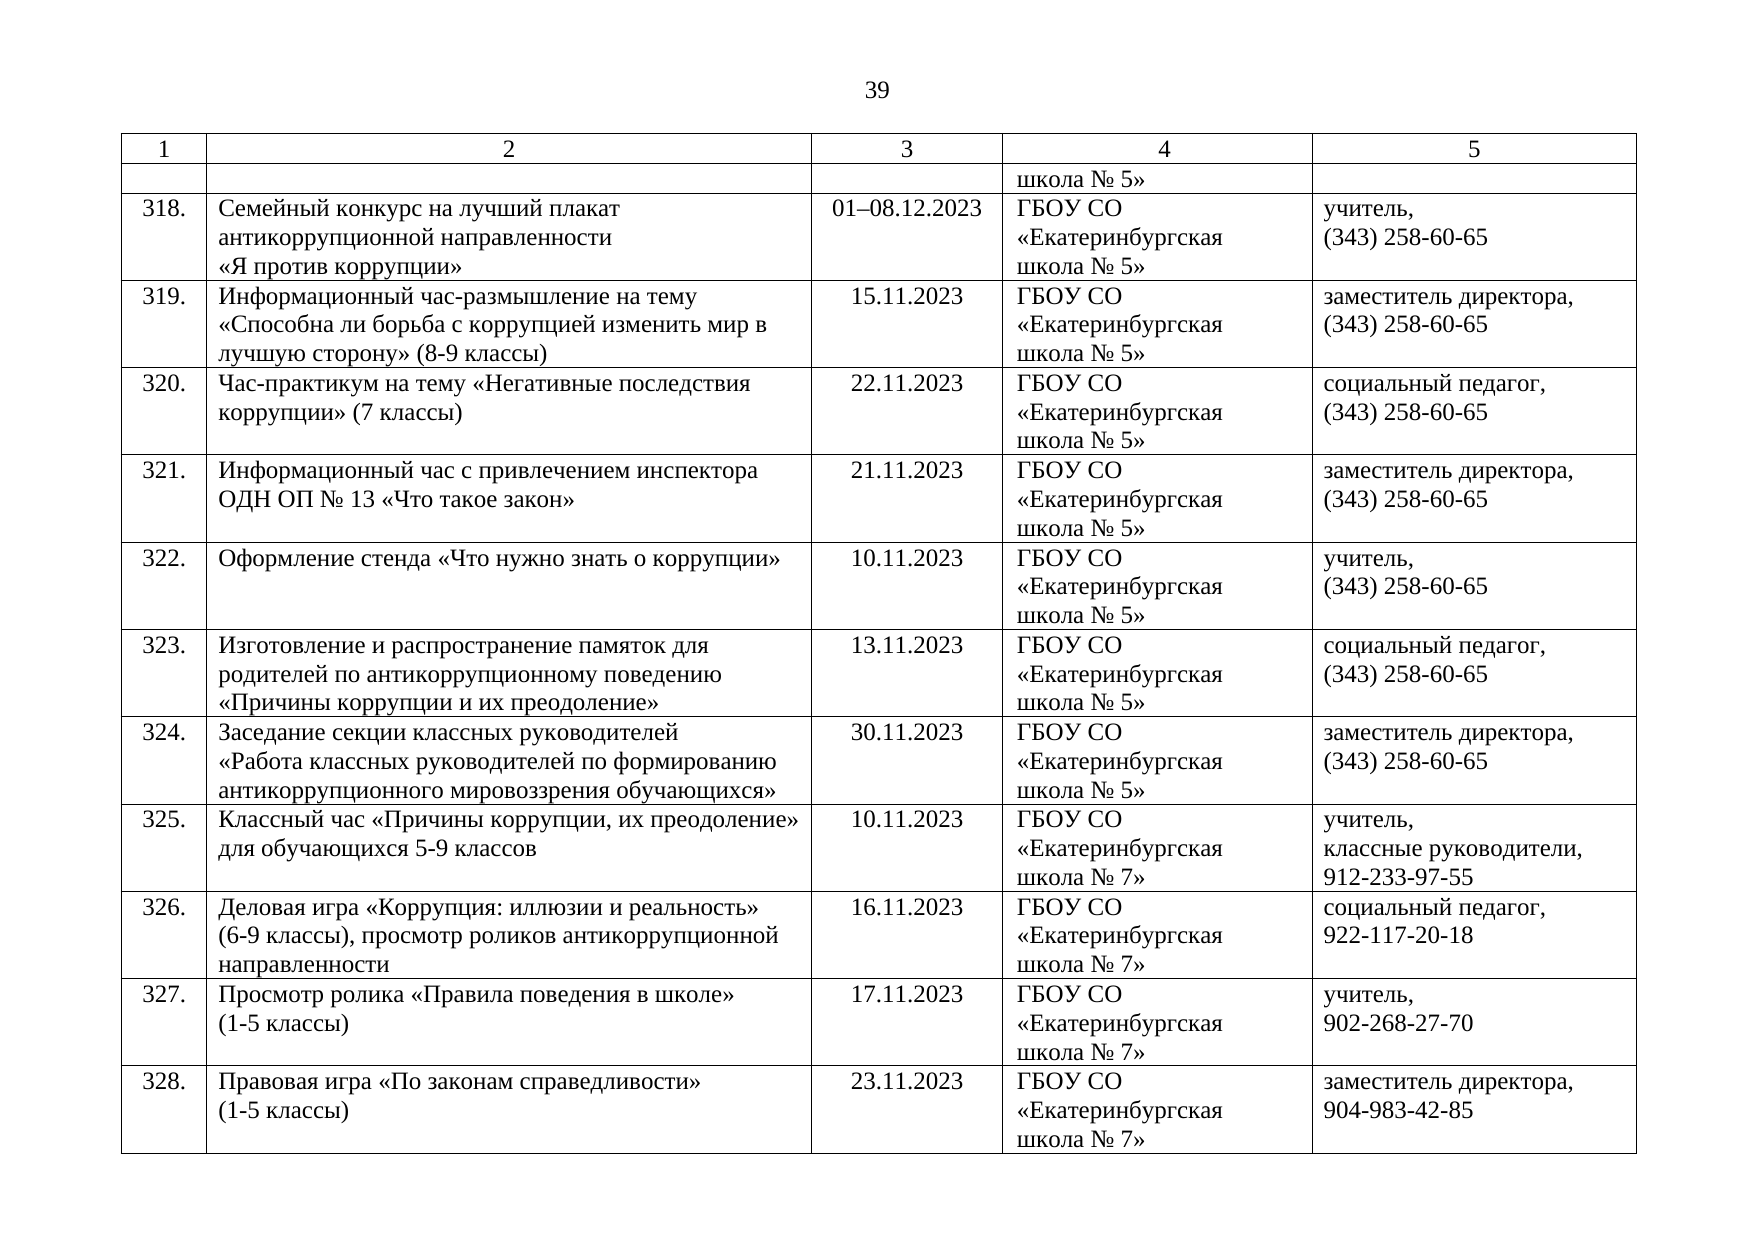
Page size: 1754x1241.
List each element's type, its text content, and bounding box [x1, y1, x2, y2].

table_cell 23.11.2023 [812, 1066, 1002, 1153]
table_cell [122, 717, 206, 803]
table_cell учитель, (343) 258-60-65 [1313, 194, 1636, 280]
table_cell Классный час «Причины коррупции, их преодоление» для обучающихся 5-9 классов [207, 805, 811, 891]
table_cell [1313, 164, 1636, 192]
table_cell [122, 979, 206, 1065]
table_cell 17.11.2023 [812, 979, 1002, 1065]
table_cell [122, 455, 206, 542]
table_cell [117, 804, 121, 891]
table_cell социальный педагог, (343) 258-60-65 [1313, 368, 1636, 454]
table_cell ГБОУ СО «Екатеринбургская школа № 7» [1003, 805, 1312, 891]
table_cell [122, 1066, 206, 1153]
table_cell 10.11.2023 [812, 543, 1002, 629]
table_cell ГБОУ СО «Екатеринбургская школа № 5» [1003, 543, 1312, 629]
table_cell [122, 805, 206, 891]
table_cell Изготовление и распространение памяток для родителей по антикоррупционному поведению «Причины коррупции и их преодоление» [207, 630, 811, 716]
table_cell [117, 542, 121, 629]
table_cell ГБОУ СО «Екатеринбургская школа № 5» [1003, 194, 1312, 280]
table_header 1 [122, 134, 206, 163]
table_cell Час-практикум на тему «Негативные последствия коррупции» (7 классы) [207, 368, 811, 454]
table_cell [117, 716, 121, 803]
table_cell заместитель директора, (343) 258-60-65 [1313, 717, 1636, 803]
table_cell [117, 163, 121, 192]
table_cell ГБОУ СО «Екатеринбургская школа № 7» [1003, 892, 1312, 978]
table_cell ГБОУ СО «Екатеринбургская школа № 5» [1003, 717, 1312, 803]
table_cell [122, 543, 206, 629]
table_cell [117, 1065, 121, 1153]
table_cell [207, 164, 811, 192]
table_cell 16.11.2023 [812, 892, 1002, 978]
table_cell [117, 367, 121, 454]
table_cell Семейный конкурс на лучший плакат антикоррупционной направленности «Я против коррупции» [207, 194, 811, 280]
table_cell Правовая игра «По законам справедливости» (1-5 классы) [207, 1066, 811, 1153]
table_header 4 [1003, 134, 1312, 163]
table_cell [117, 629, 121, 716]
table_cell Информационный час-размышление на тему «Способна ли борьба с коррупцией изменить мир в лучшую сторону» (8-9 классы) [207, 281, 811, 367]
table_cell [122, 194, 206, 280]
table_cell ГБОУ СО «Екатеринбургская школа № 7» [1003, 979, 1312, 1065]
table_header [117, 133, 121, 163]
table_cell школа № 5» [1003, 164, 1312, 192]
table_cell ГБОУ СО «Екатеринбургская школа № 7» [1003, 1066, 1312, 1153]
table_cell [122, 281, 206, 367]
table_cell ГБОУ СО «Екатеринбургская школа № 5» [1003, 281, 1312, 367]
table_cell [117, 454, 121, 542]
table_cell [812, 164, 1002, 192]
table_cell 15.11.2023 [812, 281, 1002, 367]
table_cell [117, 978, 121, 1065]
table_header 3 [812, 134, 1002, 163]
table_cell [117, 193, 121, 280]
table_cell социальный педагог, (343) 258-60-65 [1313, 630, 1636, 716]
table_cell заместитель директора, (343) 258-60-65 [1313, 281, 1636, 367]
table_cell [117, 891, 121, 978]
table_cell учитель, (343) 258-60-65 [1313, 543, 1636, 629]
table_cell заместитель директора, 904-983-42-85 [1313, 1066, 1636, 1153]
table_cell ГБОУ СО «Екатеринбургская школа № 5» [1003, 630, 1312, 716]
table_cell Деловая игра «Коррупция: иллюзии и реальность» (6-9 классы), просмотр роликов антикоррупционной направленности [207, 892, 811, 978]
table_header 2 [207, 134, 811, 163]
table_cell учитель, классные руководители, 912-233-97-55 [1313, 805, 1636, 891]
table_cell Оформление стенда «Что нужно знать о коррупции» [207, 543, 811, 629]
table_cell [122, 164, 206, 192]
table_cell социальный педагог, 922-117-20-18 [1313, 892, 1636, 978]
table_cell 13.11.2023 [812, 630, 1002, 716]
table_cell [122, 368, 206, 454]
table_cell Информационный час с привлечением инспектора ОДН ОП № 13 «Что такое закон» [207, 455, 811, 542]
table_cell 10.11.2023 [812, 805, 1002, 891]
table_cell 01–08.12.2023 [812, 194, 1002, 280]
table_cell Заседание секции классных руководителей «Работа классных руководителей по формированию антикоррупционного мировоззрения обучающихся» [207, 717, 811, 803]
table_cell 30.11.2023 [812, 717, 1002, 803]
table_header 5 [1313, 134, 1636, 163]
table_cell заместитель директора, (343) 258-60-65 [1313, 455, 1636, 542]
table_cell ГБОУ СО «Екатеринбургская школа № 5» [1003, 368, 1312, 454]
table_cell 22.11.2023 [812, 368, 1002, 454]
table_cell ГБОУ СО «Екатеринбургская школа № 5» [1003, 455, 1312, 542]
table_cell [122, 892, 206, 978]
table_cell [117, 280, 121, 367]
table_cell учитель, 902-268-27-70 [1313, 979, 1636, 1065]
table_cell 21.11.2023 [812, 455, 1002, 542]
table_cell [122, 630, 206, 716]
table_cell Просмотр ролика «Правила поведения в школе» (1-5 классы) [207, 979, 811, 1065]
